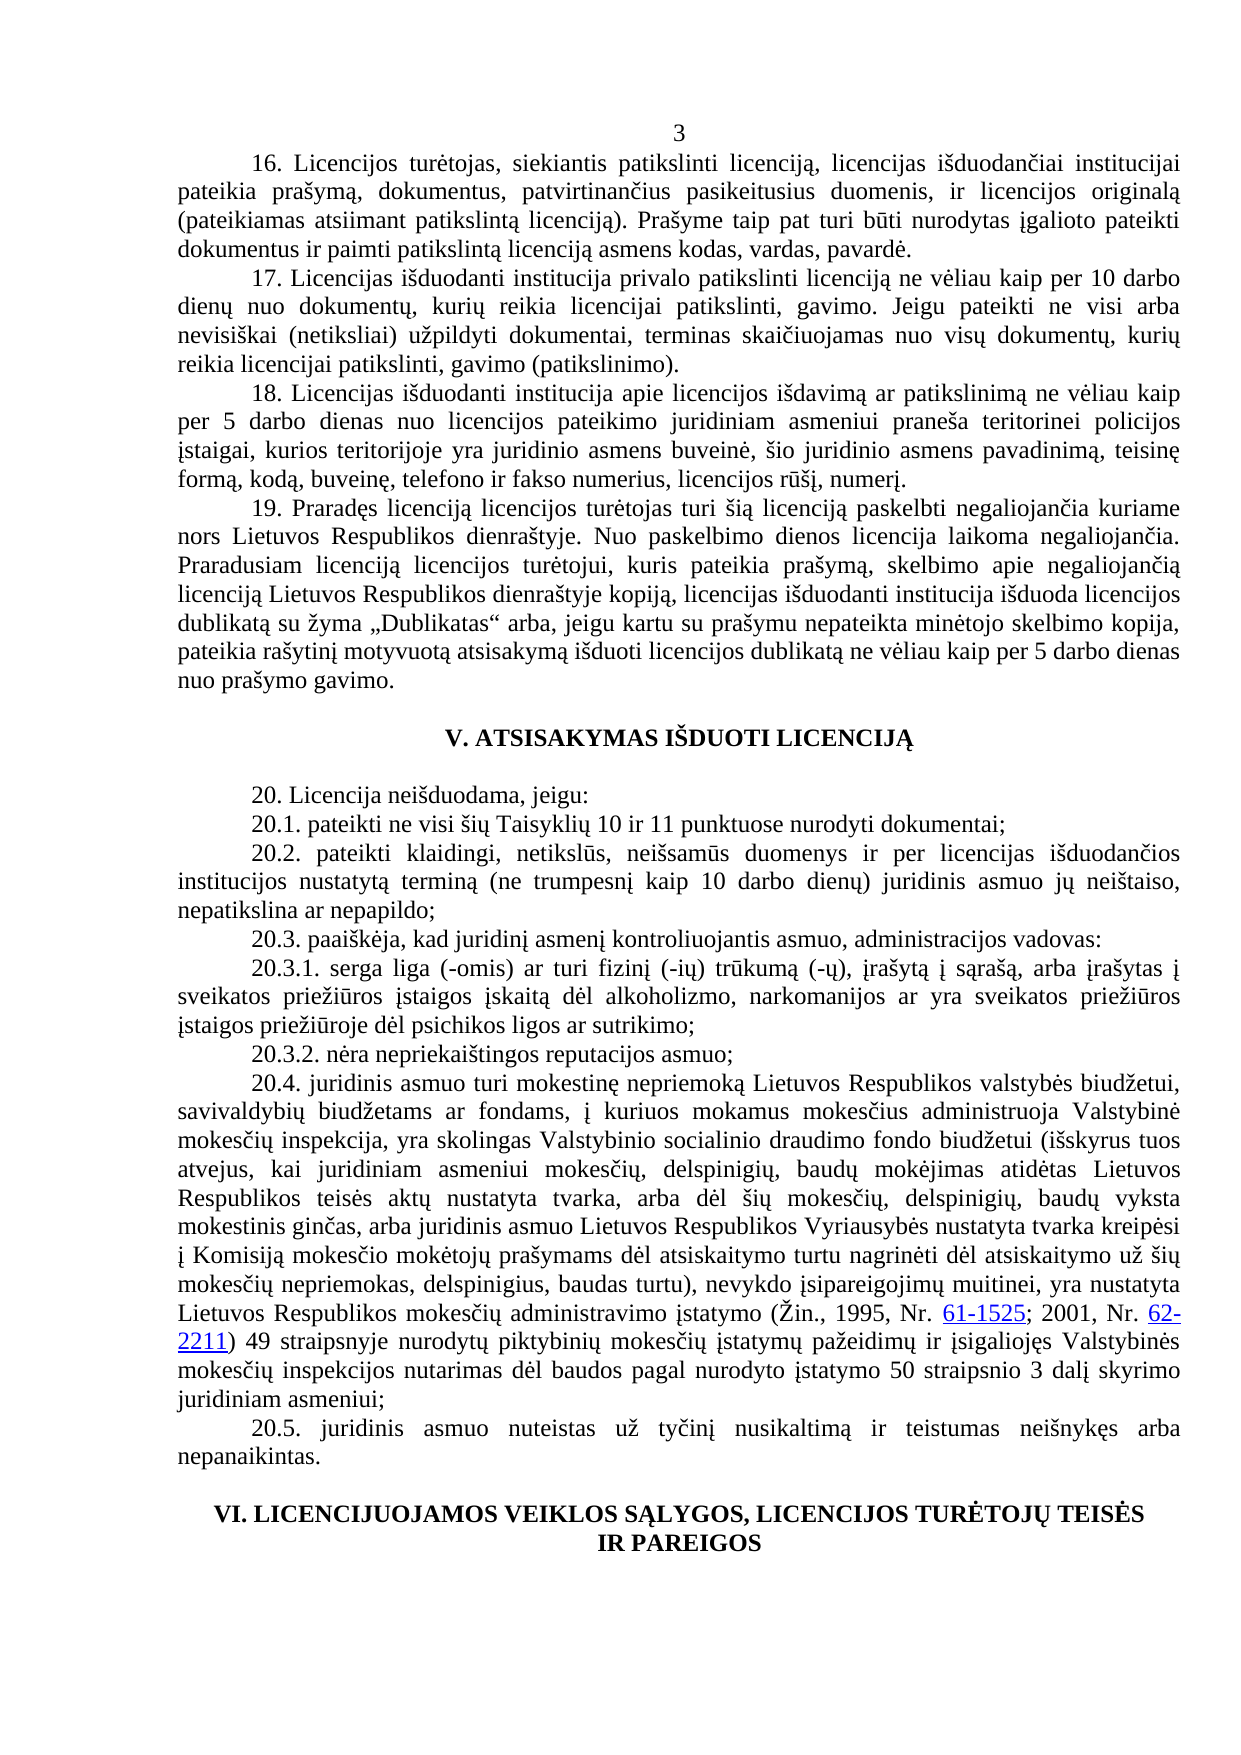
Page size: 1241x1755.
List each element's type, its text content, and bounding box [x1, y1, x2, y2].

text VI. LICENCIJUOJAMOS VEIKLOS SĄLYGOS, LICENCIJOS TURĖTOJŲ TEISĖS [177, 1499, 1181, 1528]
text V. ATSISAKYMAS IŠDUOTI LICENCIJĄ [177, 723, 1181, 751]
text 20.5. juridinis asmuo nuteistas už tyčinį nusikaltimą ir teistumas neišnykęs arba nepanaikintas. [177, 1413, 1181, 1470]
text 17. Licencijas išduodanti institucija privalo patikslinti licenciją ne vėliau kaip per 10 darbo dienų nuo dokumentų, kurių reikia licencijai patikslinti, gavimo. Jeigu pateikti ne visi arba nevisiškai (netiksliai) užpildyti dokumentai, terminas skaičiuojamas nuo visų dokumentų, kurių reikia licencijai patikslinti, gavimo (patikslinimo). [177, 263, 1181, 378]
text 20.3. paaiškėja, kad juridinį asmenį kontroliuojantis asmuo, administracijos vadovas: [177, 924, 1181, 953]
text 19. Praradęs licenciją licencijos turėtojas turi šią licenciją paskelbti negaliojančia kuriame nors Lietuvos Respublikos dienraštyje. Nuo paskelbimo dienos licencija laikoma negaliojančia. Praradusiam licenciją licencijos turėtojui, kuris pateikia prašymą, skelbimo apie negaliojančią licenciją Lietuvos Respublikos dienraštyje kopiją, licencijas išduodanti institucija išduoda licencijos dublikatą su žyma „Dublikatas“ arba, jeigu kartu su prašymu nepateikta minėtojo skelbimo kopija, pateikia rašytinį motyvuotą atsisakymą išduoti licencijos dublikatą ne vėliau kaip per 5 darbo dienas nuo prašymo gavimo. [177, 493, 1181, 694]
text 18. Licencijas išduodanti institucija apie licencijos išdavimą ar patikslinimą ne vėliau kaip per 5 darbo dienas nuo licencijos pateikimo juridiniam asmeniui praneša teritorinei policijos įstaigai, kurios teritorijoje yra juridinio asmens buveinė, šio juridinio asmens pavadinimą, teisinę formą, kodą, buveinę, telefono ir fakso numerius, licencijos rūšį, numerį. [177, 378, 1181, 493]
text 20.3.1. serga liga (-omis) ar turi fizinį (-ių) trūkumą (-ų), įrašytą į sąrašą, arba įrašytas į sveikatos priežiūros įstaigos įskaitą dėl alkoholizmo, narkomanijos ar yra sveikatos priežiūros įstaigos priežiūroje dėl psichikos ligos ar sutrikimo; [177, 953, 1181, 1039]
text IR PAREIGOS [177, 1528, 1181, 1556]
text 20.3.2. nėra nepriekaištingos reputacijos asmuo; [177, 1039, 1181, 1068]
text 16. Licencijos turėtojas, siekiantis patikslinti licenciją, licencijas išduodančiai institucijai pateikia prašymą, dokumentus, patvirtinančius pasikeitusius duomenis, ir licencijos originalą (pateikiamas atsiimant patikslintą licenciją). Prašyme taip pat turi būti nurodytas įgalioto pateikti dokumentus ir paimti patikslintą licenciją asmens kodas, vardas, pavardė. [177, 148, 1181, 263]
text 20.2. pateikti klaidingi, netikslūs, neišsamūs duomenys ir per licencijas išduodančios institucijos nustatytą terminą (ne trumpesnį kaip 10 darbo dienų) juridinis asmuo jų neištaiso, nepatikslina ar nepapildo; [177, 838, 1181, 924]
text 20. Licencija neišduodama, jeigu: [177, 780, 1181, 809]
text 20.1. pateikti ne visi šių Taisyklių 10 ir 11 punktuose nurodyti dokumentai; [177, 809, 1181, 838]
text 20.4. juridinis asmuo turi mokestinę nepriemoką Lietuvos Respublikos valstybės biudžetui, savivaldybių biudžetams ar fondams, į kuriuos mokamus mokesčius administruoja Valstybinė mokesčių inspekcija, yra skolingas Valstybinio socialinio draudimo fondo biudžetui (išskyrus tuos atvejus, kai juridiniam asmeniui mokesčių, delspinigių, baudų mokėjimas atidėtas Lietuvos Respublikos teisės aktų nustatyta tvarka, arba dėl šių mokesčių, delspinigių, baudų vyksta mokestinis ginčas, arba juridinis asmuo Lietuvos Respublikos Vyriausybės nustatyta tvarka kreipėsi į Komisiją mokesčio mokėtojų prašymams dėl atsiskaitymo turtu nagrinėti dėl atsiskaitymo už šių mokesčių nepriemokas, delspinigius, baudas turtu), nevykdo įsipareigojimų muitinei, yra nustatyta Lietuvos Respublikos mokesčių administravimo įstatymo (Žin., 1995, Nr. 61-1525; 2001, Nr. 62-2211) 49 straipsnyje nurodytų piktybinių mokesčių įstatymų pažeidimų ir įsigaliojęs Valstybinės mokesčių inspekcijos nutarimas dėl baudos pagal nurodyto įstatymo 50 straipsnio 3 dalį skyrimo juridiniam asmeniui; [177, 1068, 1181, 1413]
